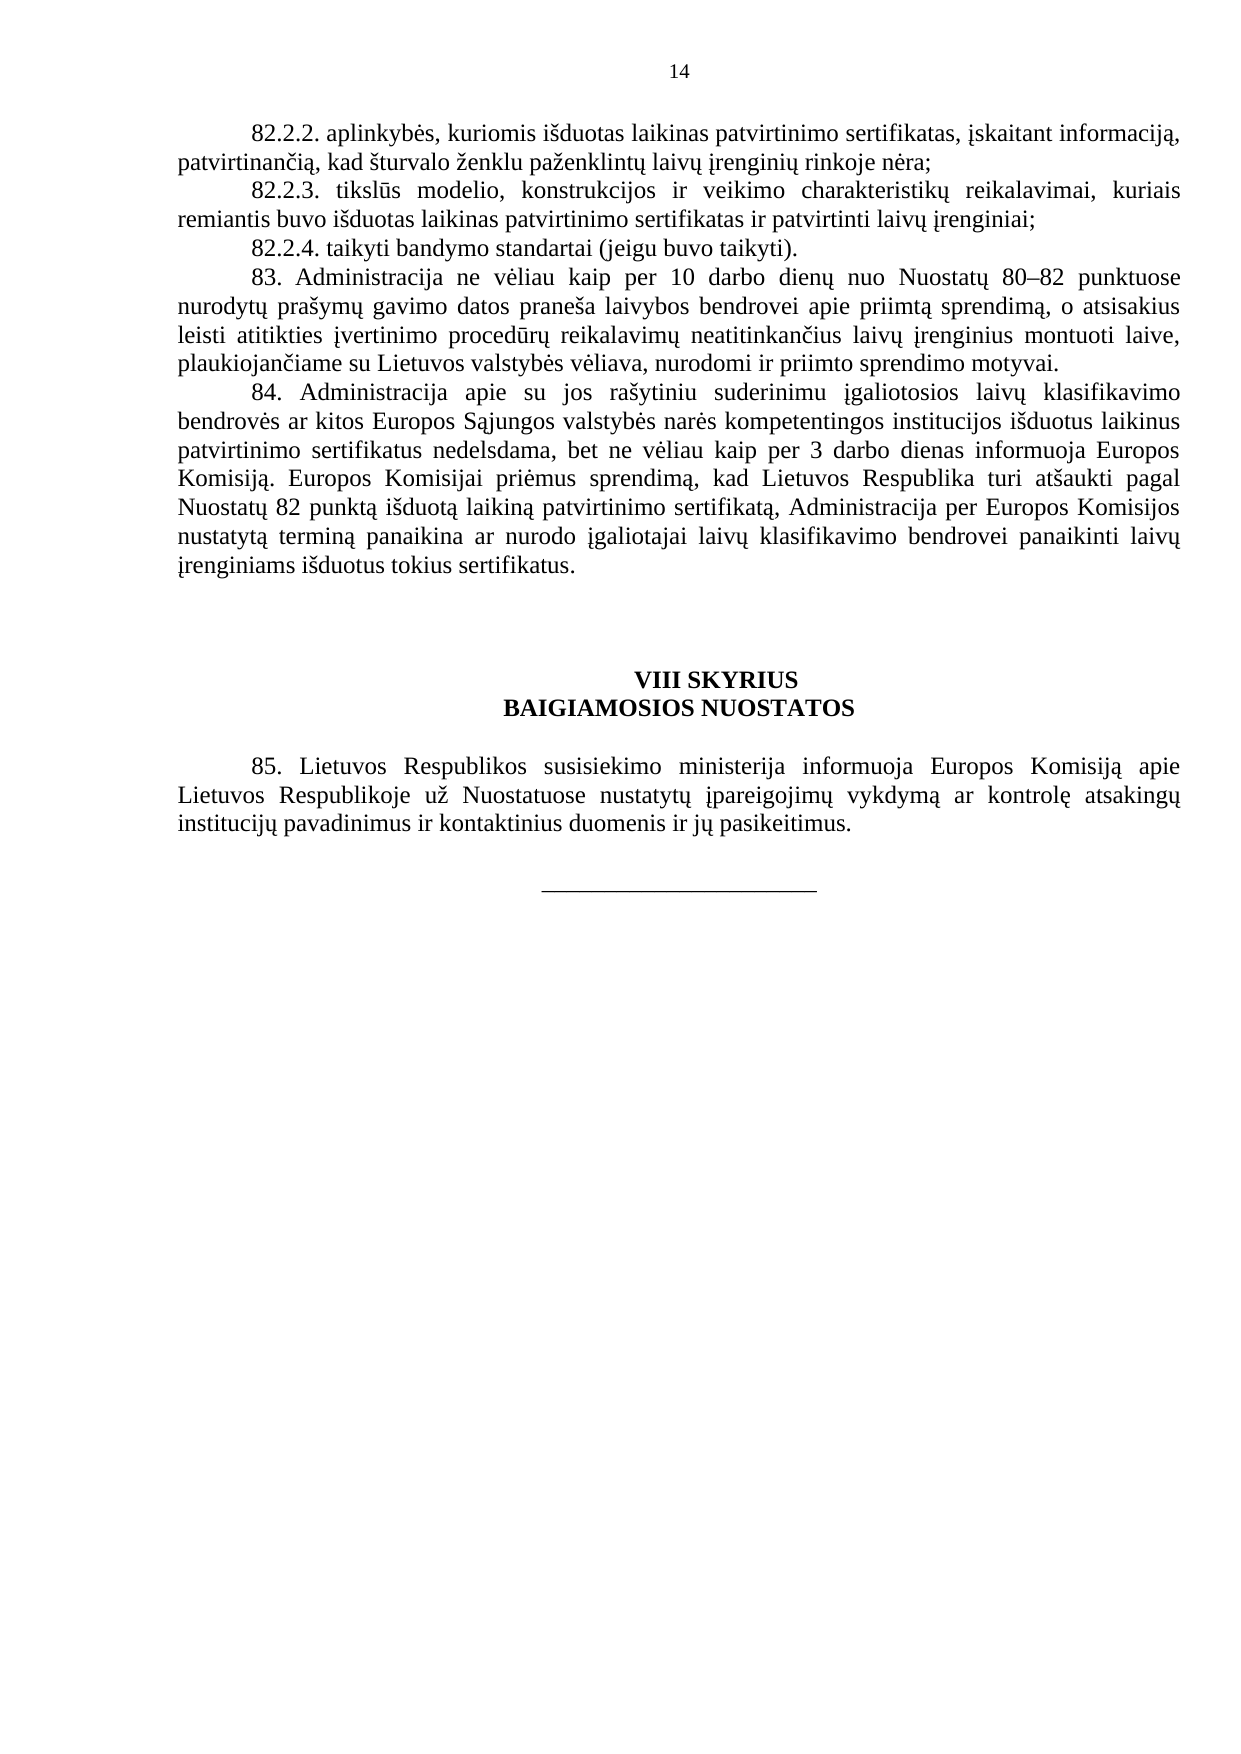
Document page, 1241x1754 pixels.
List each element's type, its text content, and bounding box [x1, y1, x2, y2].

text VIII SKYRIUS [177, 665, 1181, 693]
text BAIGIAMOSIOS NUOSTATOS [177, 693, 1181, 722]
text 83. Administracija ne vėliau kaip per 10 darbo dienų nuo Nuostatų 80–82 punktuose nurodytų prašymų gavimo datos praneša laivybos bendrovei apie priimtą sprendimą, o atsisakius leisti atitikties įvertinimo procedūrų reikalavimų neatitinkančius laivų įrenginius montuoti laive, plaukiojančiame su Lietuvos valstybės vėliava, nurodomi ir priimto sprendimo motyvai. [177, 262, 1181, 377]
text 82.2.2. aplinkybės, kuriomis išduotas laikinas patvirtinimo sertifikatas, įskaitant informaciją, patvirtinančią, kad šturvalo ženklu paženklintų laivų įrenginių rinkoje nėra; [177, 118, 1181, 176]
text 84. Administracija apie su jos rašytiniu suderinimu įgaliotosios laivų klasifikavimo bendrovės ar kitos Europos Sąjungos valstybės narės kompetentingos institucijos išduotus laikinus patvirtinimo sertifikatus nedelsdama, bet ne vėliau kaip per 3 darbo dienas informuoja Europos Komisiją. Europos Komisijai priėmus sprendimą, kad Lietuvos Respublika turi atšaukti pagal Nuostatų 82 punktą išduotą laikiną patvirtinimo sertifikatą, Administracija per Europos Komisijos nustatytą terminą panaikina ar nurodo įgaliotajai laivų klasifikavimo bendrovei panaikinti laivų įrenginiams išduotus tokius sertifikatus. [177, 377, 1181, 578]
text ______________________ [177, 866, 1181, 895]
text 85. Lietuvos Respublikos susisiekimo ministerija informuoja Europos Komisiją apie Lietuvos Respublikoje už Nuostatuose nustatytų įpareigojimų vykdymą ar kontrolę atsakingų institucijų pavadinimus ir kontaktinius duomenis ir jų pasikeitimus. [177, 751, 1181, 837]
text 82.2.4. taikyti bandymo standartai (jeigu buvo taikyti). [177, 233, 1181, 262]
text 82.2.3. tikslūs modelio, konstrukcijos ir veikimo charakteristikų reikalavimai, kuriais remiantis buvo išduotas laikinas patvirtinimo sertifikatas ir patvirtinti laivų įrenginiai; [177, 176, 1181, 233]
